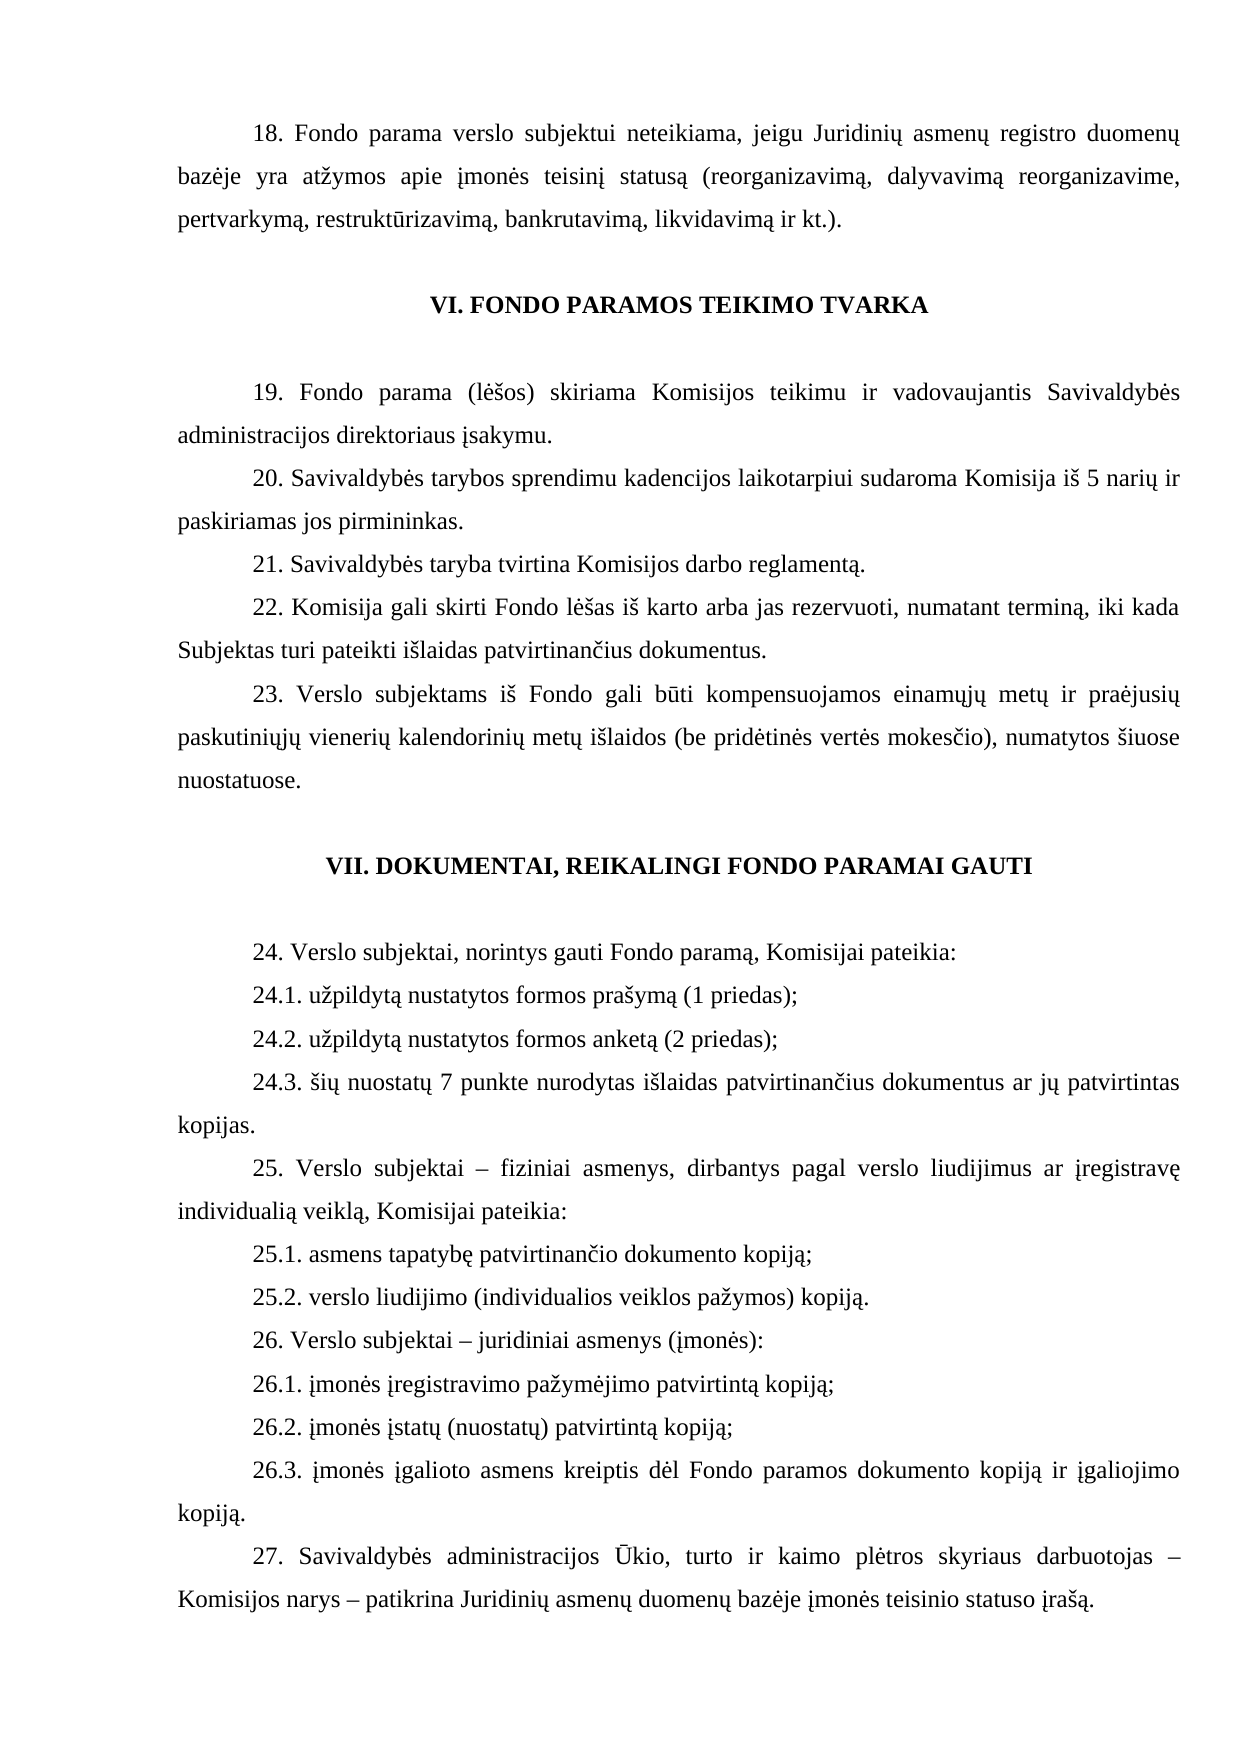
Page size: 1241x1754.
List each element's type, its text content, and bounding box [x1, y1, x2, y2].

text 27. Savivaldybės administracijos Ūkio, turto ir kaimo plėtros skyriaus darbuotojas – Komisijos narys – patikrina Juridinių asmenų duomenų bazėje įmonės teisinio statuso įrašą. [177, 1541, 1181, 1613]
text 25.2. verslo liudijimo (individualios veiklos pažymos) kopiją. [177, 1282, 1181, 1311]
text 20. Savivaldybės tarybos sprendimu kadencijos laikotarpiui sudaroma Komisija iš 5 narių ir paskiriamas jos pirmininkas. [177, 463, 1181, 535]
text 24. Verslo subjektai, norintys gauti Fondo paramą, Komisijai pateikia: [177, 937, 1181, 966]
text 24.3. šių nuostatų 7 punkte nurodytas išlaidas patvirtinančius dokumentus ar jų patvirtintas kopijas. [177, 1067, 1181, 1139]
text 26.3. įmonės įgalioto asmens kreiptis dėl Fondo paramos dokumento kopiją ir įgaliojimo kopiją. [177, 1455, 1181, 1527]
text 25. Verslo subjektai – fiziniai asmenys, dirbantys pagal verslo liudijimus ar įregistravę individualią veiklą, Komisijai pateikia: [177, 1153, 1181, 1225]
text 24.1. užpildytą nustatytos formos prašymą (1 priedas); [177, 981, 1181, 1009]
text VII. DOKUMENTAI, REIKALINGI FONDO PARAMAI GAUTI [177, 851, 1181, 880]
text 21. Savivaldybės taryba tvirtina Komisijos darbo reglamentą. [177, 549, 1181, 578]
text 25.1. asmens tapatybę patvirtinančio dokumento kopiją; [177, 1239, 1181, 1268]
text 26.2. įmonės įstatų (nuostatų) patvirtintą kopiją; [177, 1412, 1181, 1441]
text 23. Verslo subjektams iš Fondo gali būti kompensuojamos einamųjų metų ir praėjusių paskutiniųjų vienerių kalendorinių metų išlaidos (be pridėtinės vertės mokesčio), numatytos šiuose nuostatuose. [177, 679, 1181, 794]
text 18. Fondo parama verslo subjektui neteikiama, jeigu Juridinių asmenų registro duomenų bazėje yra atžymos apie įmonės teisinį statusą (reorganizavimą, dalyvavimą reorganizavime, pertvarkymą, restruktūrizavimą, bankrutavimą, likvidavimą ir kt.). [177, 118, 1181, 233]
text 24.2. užpildytą nustatytos formos anketą (2 priedas); [177, 1024, 1181, 1052]
text VI. FONDO PARAMOS TEIKIMO TVARKA [177, 291, 1181, 319]
text 26. Verslo subjektai – juridiniai asmenys (įmonės): [177, 1326, 1181, 1354]
text 22. Komisija gali skirti Fondo lėšas iš karto arba jas rezervuoti, numatant terminą, iki kada Subjektas turi pateikti išlaidas patvirtinančius dokumentus. [177, 592, 1181, 664]
text 26.1. įmonės įregistravimo pažymėjimo patvirtintą kopiją; [177, 1369, 1181, 1397]
text 19. Fondo parama (lėšos) skiriama Komisijos teikimu ir vadovaujantis Savivaldybės administracijos direktoriaus įsakymu. [177, 377, 1181, 449]
